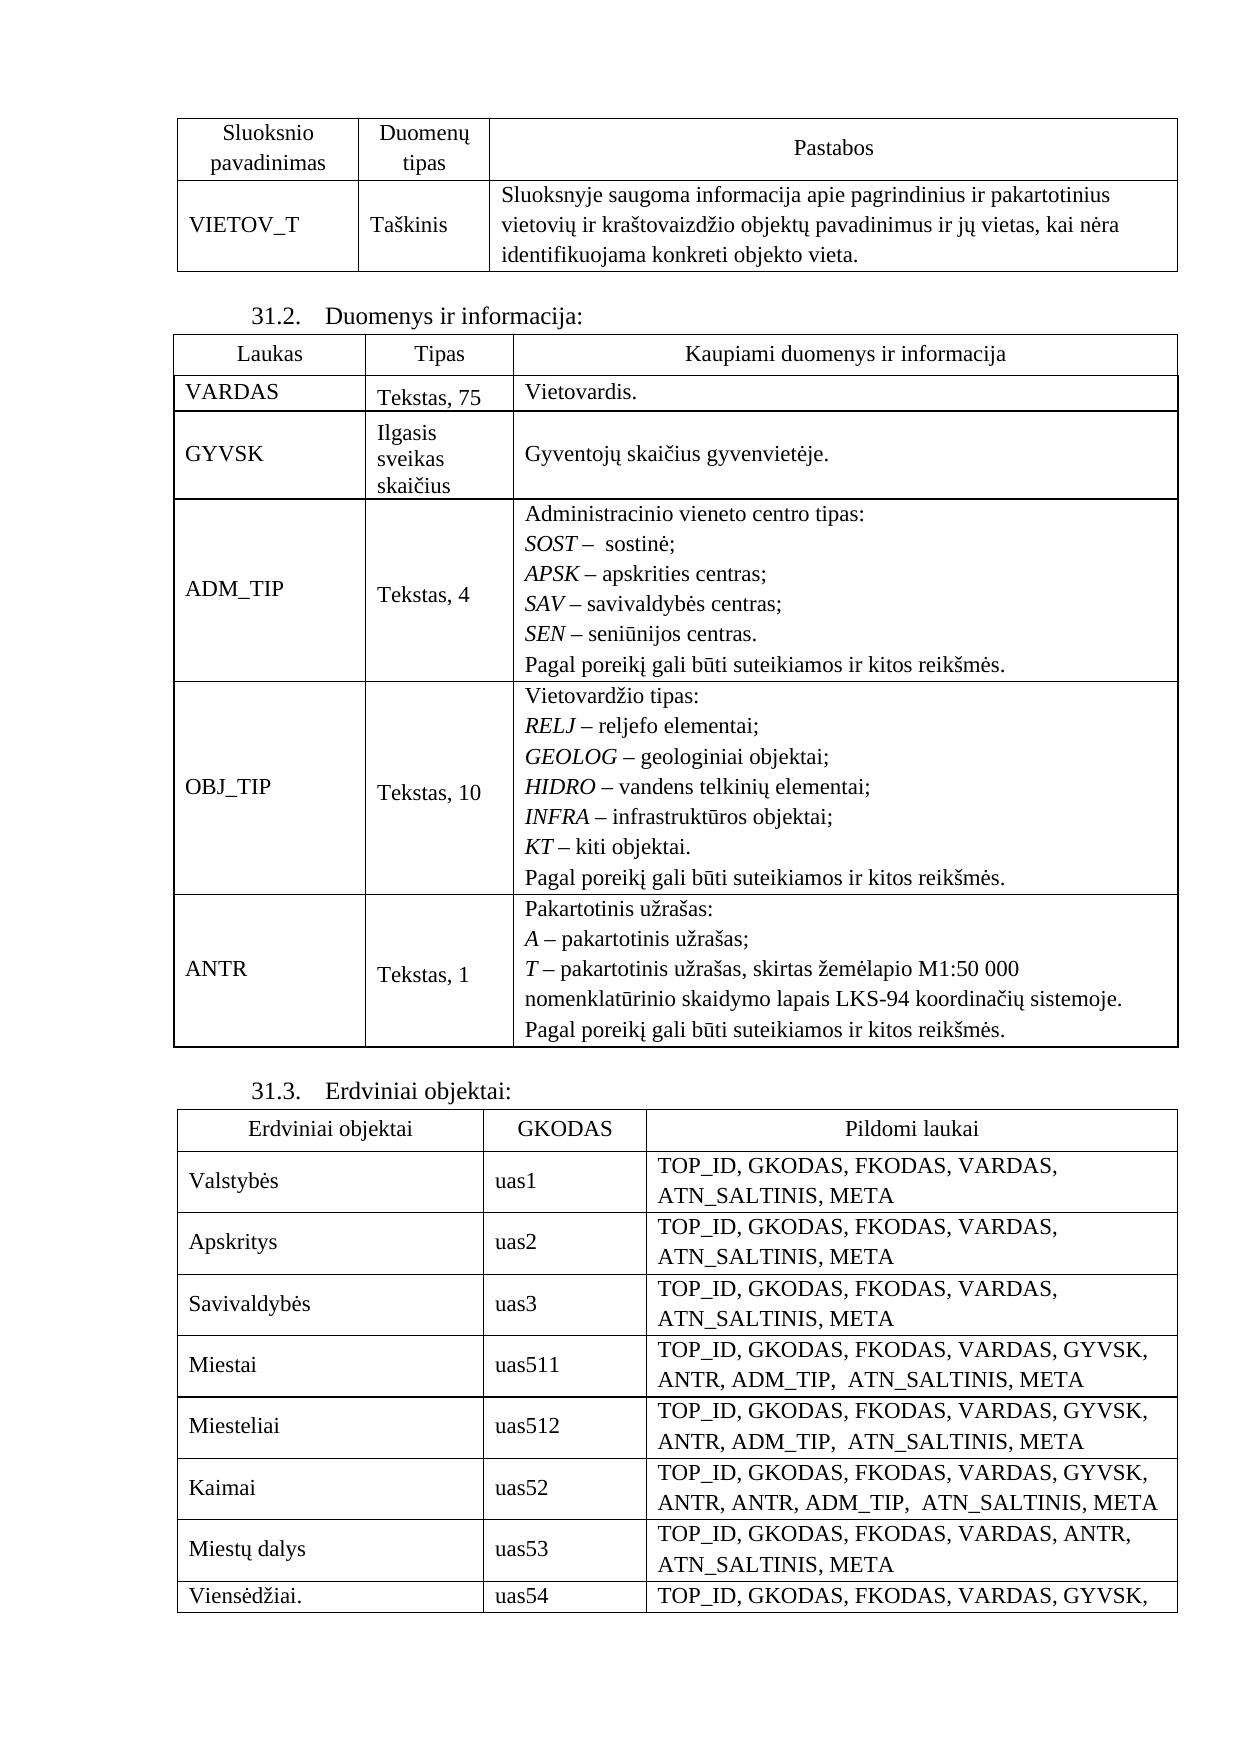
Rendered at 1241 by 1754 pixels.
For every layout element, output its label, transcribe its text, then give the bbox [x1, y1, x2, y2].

table_header GKODAS [484, 1110, 646, 1151]
table_cell Miesteliai [178, 1398, 483, 1458]
table_cell ADM_TIP [175, 500, 365, 681]
table_cell VARDAS [175, 376, 365, 410]
table_cell Tekstas, 1 [366, 895, 513, 1046]
table_cell uas52 [484, 1459, 646, 1519]
table_cell TOP_ID, GKODAS, FKODAS, VARDAS, GYVSK, ANTR, ADM_TIP, ATN_SALTINIS, META [647, 1398, 1177, 1458]
table_cell uas511 [484, 1336, 646, 1396]
table_cell Vietovardžio tipas: RELJ – reljefo elementai; GEOLOG – geologiniai objektai; HIDRO – vandens telkinių elementai; INFRA – infrastruktūros objektai; KT – kiti objektai. Pagal poreikį gali būti suteikiamos ir kitos reikšmės. [514, 682, 1177, 894]
table_cell TOP_ID, GKODAS, FKODAS, VARDAS, ATN_SALTINIS, META [647, 1275, 1177, 1335]
table_cell Tekstas, 75 [366, 376, 513, 410]
table_header Pildomi laukai [647, 1110, 1177, 1151]
table_cell uas2 [484, 1213, 646, 1273]
table_cell ANTR [175, 895, 365, 1046]
table_cell uas1 [484, 1152, 646, 1212]
table_cell uas53 [484, 1520, 646, 1581]
text 31.3. Erdviniai objektai: [177, 1076, 1181, 1105]
table_cell TOP_ID, GKODAS, FKODAS, VARDAS, GYVSK, ANTR, ANTR, ADM_TIP, ATN_SALTINIS, META [647, 1459, 1177, 1519]
table_cell Administracinio vieneto centro tipas: SOST – sostinė; APSK – apskrities centras; SAV – savivaldybės centras; SEN – seniūnijos centras. Pagal poreikį gali būti suteikiamos ir kitos reikšmės. [514, 500, 1177, 681]
table_cell Valstybės [178, 1152, 483, 1212]
table_header Kaupiami duomenys ir informacija [514, 335, 1177, 375]
table_cell TOP_ID, GKODAS, FKODAS, VARDAS, GYVSK, ANTR, ADM_TIP, ATN_SALTINIS, META [647, 1336, 1177, 1396]
table_header Erdviniai objektai [178, 1110, 483, 1151]
text 31.2. Duomenys ir informacija: [177, 301, 1181, 330]
table_header Pastabos [490, 119, 1177, 179]
table_cell Tekstas, 4 [366, 500, 513, 681]
table_header Duomenų tipas [359, 119, 489, 179]
table_cell Miestų dalys [178, 1520, 483, 1581]
table_cell Vietovardis. [514, 376, 1177, 410]
table_cell Miestai [178, 1336, 483, 1396]
table_cell GYVSK [175, 412, 365, 498]
table_header Tipas [366, 335, 513, 375]
table_cell Pakartotinis užrašas: A – pakartotinis užrašas; T – pakartotinis užrašas, skirtas žemėlapio M1:50 000 nomenklatūrinio skaidymo lapais LKS-94 koordinačių sistemoje. Pagal poreikį gali būti suteikiamos ir kitos reikšmės. [514, 895, 1177, 1046]
table_cell uas512 [484, 1398, 646, 1458]
table_cell Apskritys [178, 1213, 483, 1273]
table_cell uas3 [484, 1275, 646, 1335]
table_cell uas54 [484, 1582, 646, 1612]
table_cell Taškinis [359, 181, 489, 271]
table_header Laukas [174, 335, 365, 375]
table_cell Viensėdžiai. [178, 1582, 483, 1612]
table_cell Kaimai [178, 1459, 483, 1519]
table_cell TOP_ID, GKODAS, FKODAS, VARDAS, ATN_SALTINIS, META [647, 1152, 1177, 1212]
table_cell TOP_ID, GKODAS, FKODAS, VARDAS, ATN_SALTINIS, META [647, 1213, 1177, 1273]
table_cell Tekstas, 10 [366, 682, 513, 894]
table_cell Gyventojų skaičius gyvenvietėje. [514, 412, 1177, 498]
table_header Sluoksnio pavadinimas [178, 119, 358, 179]
table_cell Ilgasis sveikas skaičius [366, 412, 513, 498]
table_cell TOP_ID, GKODAS, FKODAS, VARDAS, GYVSK, [647, 1582, 1177, 1612]
table_cell VIETOV_T [178, 181, 358, 271]
table_cell Sluoksnyje saugoma informacija apie pagrindinius ir pakartotinius vietovių ir kraštovaizdžio objektų pavadinimus ir jų vietas, kai nėra identifikuojama konkreti objekto vieta. [490, 181, 1177, 271]
table_cell Savivaldybės [178, 1275, 483, 1335]
table_cell TOP_ID, GKODAS, FKODAS, VARDAS, ANTR, ATN_SALTINIS, META [647, 1520, 1177, 1581]
table_cell OBJ_TIP [175, 682, 365, 894]
